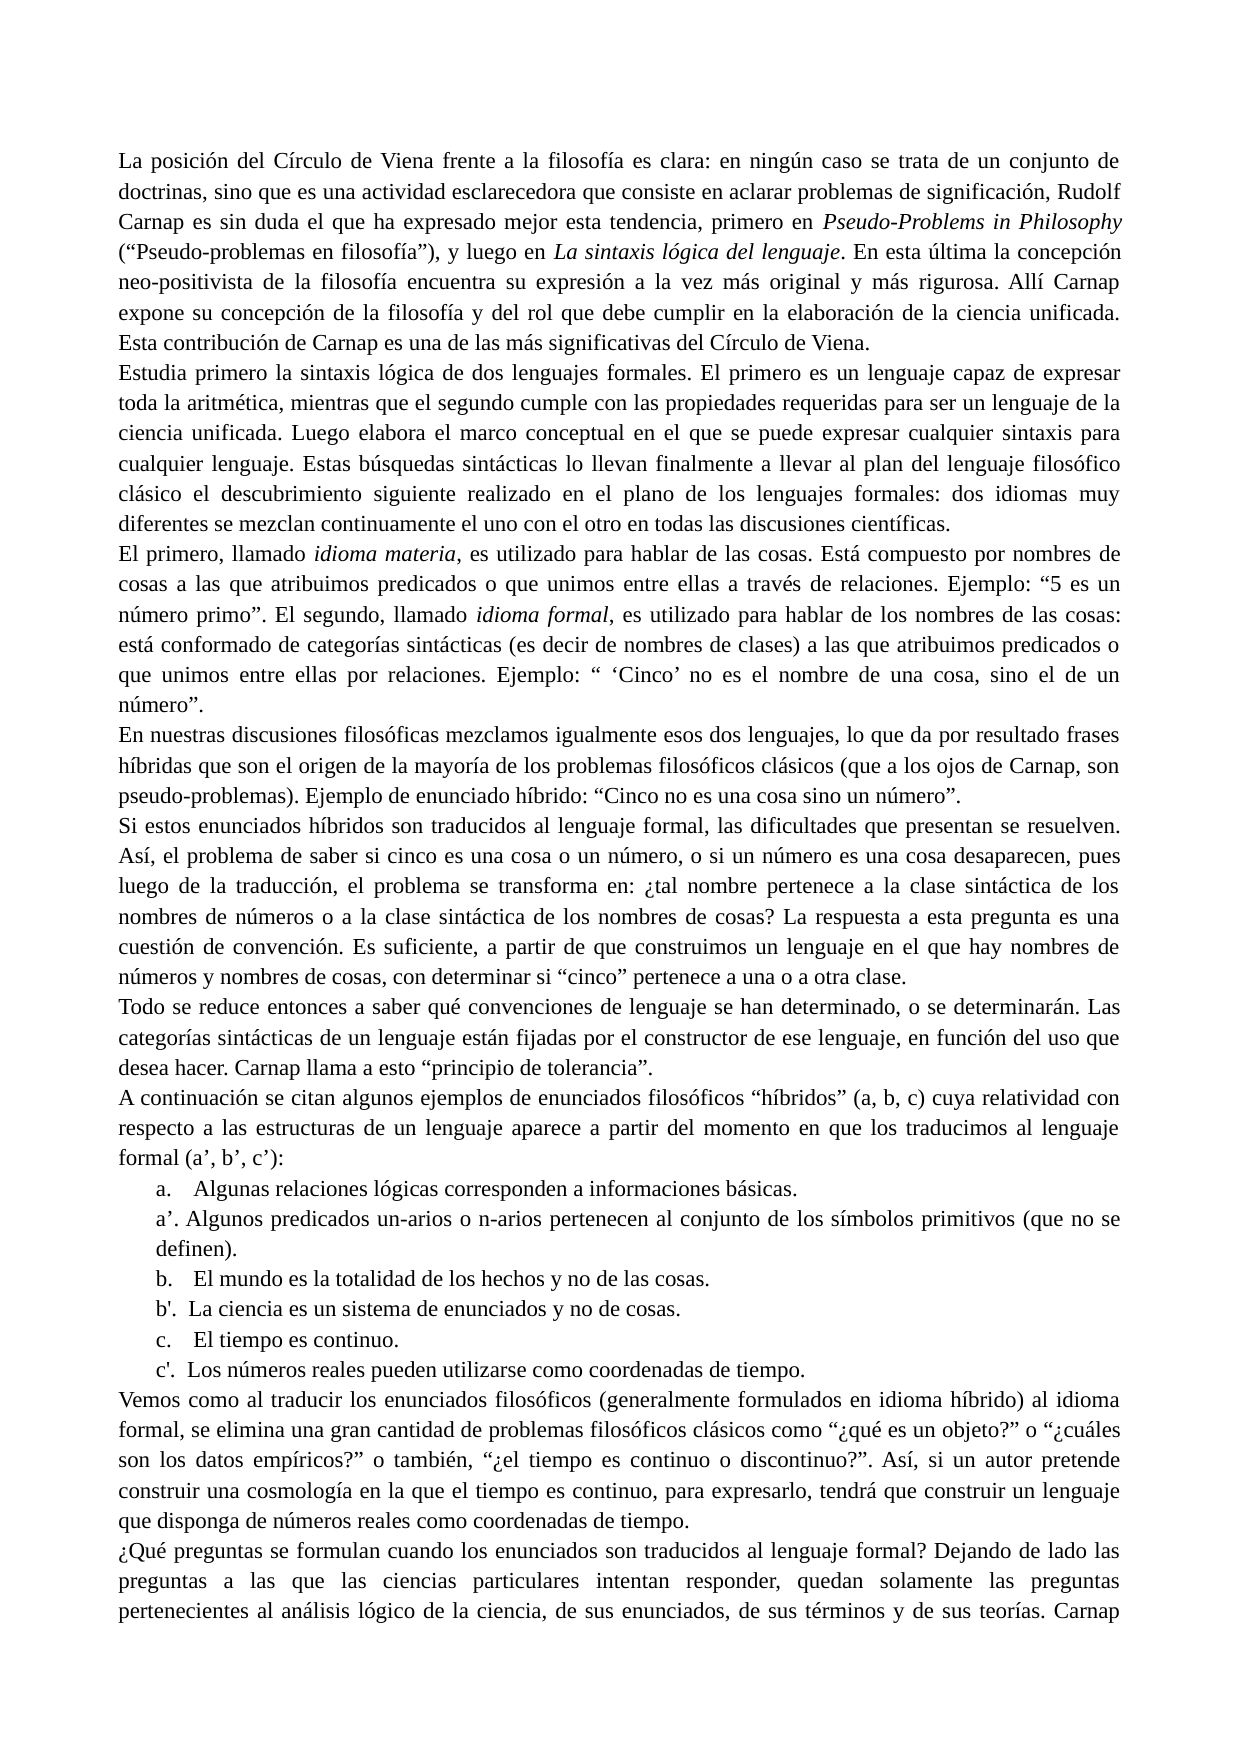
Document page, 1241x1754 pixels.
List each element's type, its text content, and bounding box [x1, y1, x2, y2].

text En nuestras discusiones filosóficas mezclamos igualmente esos dos lenguajes, lo que da por resultado frases híbridas que son el origen de la mayoría de los problemas filosóficos clásicos (que a los ojos de Carnap, son pseudo-problemas). Ejemplo de enunciado híbrido: “Cinco no es una cosa sino un número”. [118, 722, 1122, 808]
text b'. La ciencia es un sistema de enunciados y no de cosas. [156, 1296, 1122, 1322]
text c'. Los números reales pueden utilizarse como coordenadas de tiempo. [156, 1356, 1122, 1382]
list El tiempo es continuo. [156, 1326, 1122, 1352]
text La posición del Círculo de Viena frente a la filosofía es clara: en ningún caso se trata de un conjunto de doctrinas, sino que es una actividad esclarecedora que consiste en aclarar problemas de significación, Rudolf Carnap es sin duda el que ha expresado mejor esta tendencia, primero en Pseudo-Problems in Philosophy (“Pseudo-problemas en filosofía”), y luego en La sintaxis lógica del lenguaje. En esta última la concepción neo-positivista de la filosofía encuentra su expresión a la vez más original y más rigurosa. Allí Carnap expone su concepción de la filosofía y del rol que debe cumplir en la elaboración de la ciencia unificada. Esta contribución de Carnap es una de las más significativas del Círculo de Viena. [118, 148, 1122, 355]
text Todo se reduce entonces a saber qué convenciones de lenguaje se han determinado, o se determinarán. Las categorías sintácticas de un lenguaje están fijadas por el constructor de ese lenguaje, en función del uso que desea hacer. Carnap llama a esto “principio de tolerancia”. [118, 993, 1122, 1080]
text Estudia primero la sintaxis lógica de dos lenguajes formales. El primero es un lenguaje capaz de expresar toda la aritmética, mientras que el segundo cumple con las propiedades requeridas para ser un lenguaje de la ciencia unificada. Luego elabora el marco conceptual en el que se puede expresar cualquier sintaxis para cualquier lenguaje. Estas búsquedas sintácticas lo llevan finalmente a llevar al plan del lenguaje filosófico clásico el descubrimiento siguiente realizado en el plano de los lenguajes formales: dos idiomas muy diferentes se mezclan continuamente el uno con el otro en todas las discusiones científicas. [118, 359, 1122, 536]
text El primero, llamado idioma materia, es utilizado para hablar de las cosas. Está compuesto por nombres de cosas a las que atribuimos predicados o que unimos entre ellas a través de relaciones. Ejemplo: “5 es un número primo”. El segundo, llamado idioma formal, es utilizado para hablar de los nombres de las cosas: está conformado de categorías sintácticas (es decir de nombres de clases) a las que atribuimos predicados o que unimos entre ellas por relaciones. Ejemplo: “ ‘Cinco’ no es el nombre de una cosa, sino el de un número”. [118, 540, 1122, 718]
text Vemos como al traducir los enunciados filosóficos (generalmente formulados en idioma híbrido) al idioma formal, se elimina una gran cantidad de problemas filosóficos clásicos como “¿qué es un objeto?” o “¿cuáles son los datos empíricos?” o también, “¿el tiempo es continuo o discontinuo?”. Así, si un autor pretende construir una cosmología en la que el tiempo es continuo, para expresarlo, tendrá que construir un lenguaje que disponga de números reales como coordenadas de tiempo. [118, 1386, 1122, 1533]
text Si estos enunciados híbridos son traducidos al lenguaje formal, las dificultades que presentan se resuelven. Así, el problema de saber si cinco es una cosa o un número, o si un número es una cosa desaparecen, pues luego de la traducción, el problema se transforma en: ¿tal nombre pertenece a la clase sintáctica de los nombres de números o a la clase sintáctica de los nombres de cosas? La respuesta a esta pregunta es una cuestión de convención. Es suficiente, a partir de que construimos un lenguaje en el que hay nombres de números y nombres de cosas, con determinar si “cinco” pertenece a una o a otra clase. [118, 812, 1122, 989]
list El mundo es la totalidad de los hechos y no de las cosas. [156, 1265, 1122, 1292]
text A continuación se citan algunos ejemplos de enunciados filosóficos “híbridos” (a, b, c) cuya relatividad con respecto a las estructuras de un lenguaje aparece a partir del momento en que los traducimos al lenguaje formal (a’, b’, c’): [118, 1084, 1122, 1171]
text a’. Algunos predicados un-arios o n-arios pertenecen al conjunto de los símbolos primitivos (que no se definen). [156, 1205, 1122, 1261]
text ¿Qué preguntas se formulan cuando los enunciados son traducidos al lenguaje formal? Dejando de lado las preguntas a las que las ciencias particulares intentan responder, quedan solamente las preguntas pertenecientes al análisis lógico de la ciencia, de sus enunciados, de sus términos y de sus teorías. Carnap [118, 1537, 1122, 1624]
list Algunas relaciones lógicas corresponden a informaciones básicas. [156, 1175, 1122, 1201]
